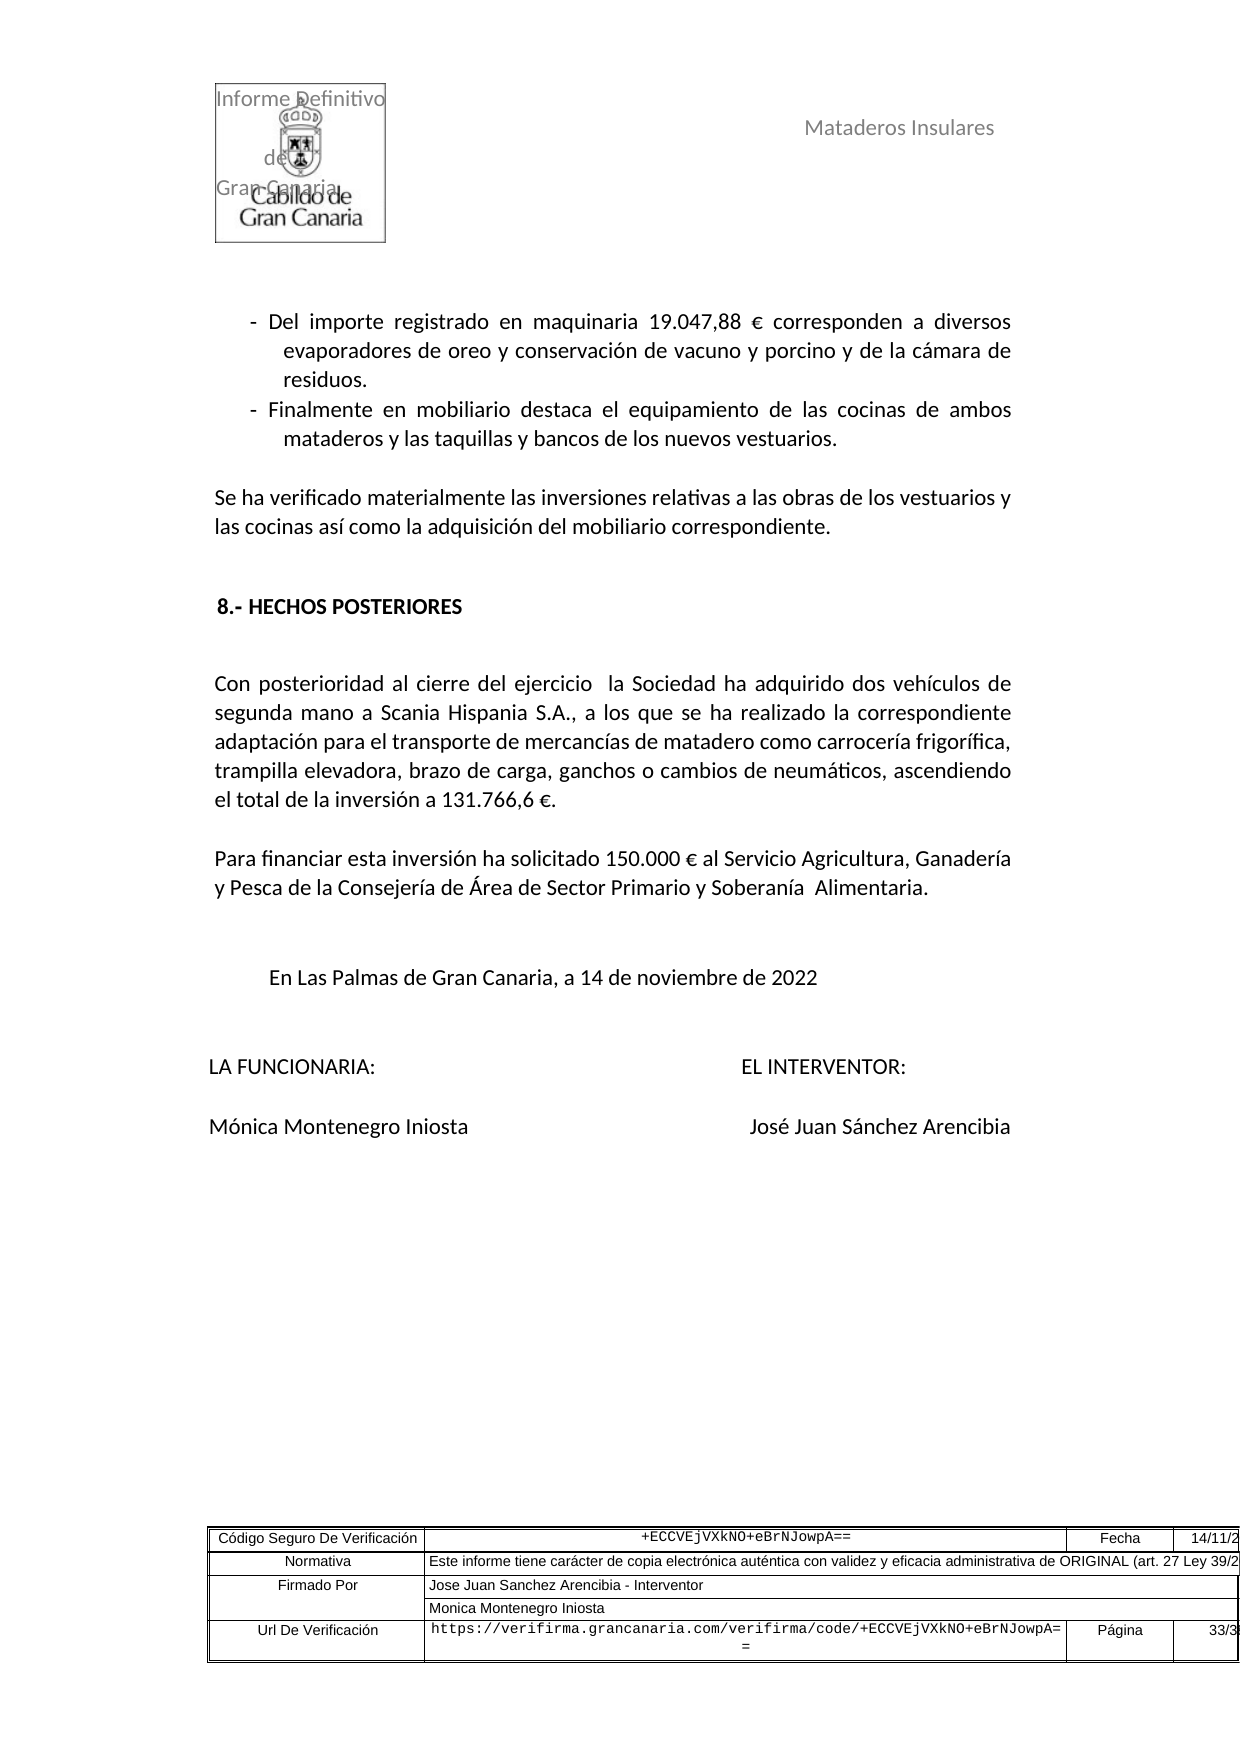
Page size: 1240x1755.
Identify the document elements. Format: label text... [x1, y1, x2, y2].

text Mónica Montenegro Iniosta José Juan Sánchez Arencibia [209, 1112, 1016, 1140]
text ‐ Del importe registrado en maquinaria 19.047,88 € corresponden a diversos evaporadores de oreo y conservación de vacuno y porcino y de la cámara de residuos. [249, 307, 1013, 393]
text Para financiar esta inversión ha solicitado 150.000 € al Servicio Agricultura, Ganadería y Pesca de la Consejería de Área de Sector Primario y Soberanía Alimentaria. [214, 844, 1013, 902]
subtitle 8.‐ HECHOS POSTERIORES [217, 592, 1016, 620]
text Con posterioridad al cierre del ejercicio la Sociedad ha adquirido dos vehículos de segunda mano a Scania Hispania S.A., a los que se ha realizado la correspondiente adaptación para el transporte de mercancías de matadero como carrocería frigorífica, trampilla elevadora, brazo de carga, ganchos o cambios de neumáticos, ascendiendo el total de la inversión a 131.766,6 €. [214, 669, 1013, 813]
text Se ha verificado materialmente las inversiones relativas a las obras de los vestuarios y las cocinas así como la adquisición del mobiliario correspondiente. [214, 483, 1013, 540]
text LA FUNCIONARIA: EL INTERVENTOR: [209, 1052, 1016, 1080]
text ‐ Finalmente en mobiliario destaca el equipamiento de las cocinas de ambos mataderos y las taquillas y bancos de los nuevos vestuarios. [249, 395, 1013, 452]
text En Las Palmas de Gran Canaria, a 14 de noviembre de 2022 [269, 963, 1013, 991]
